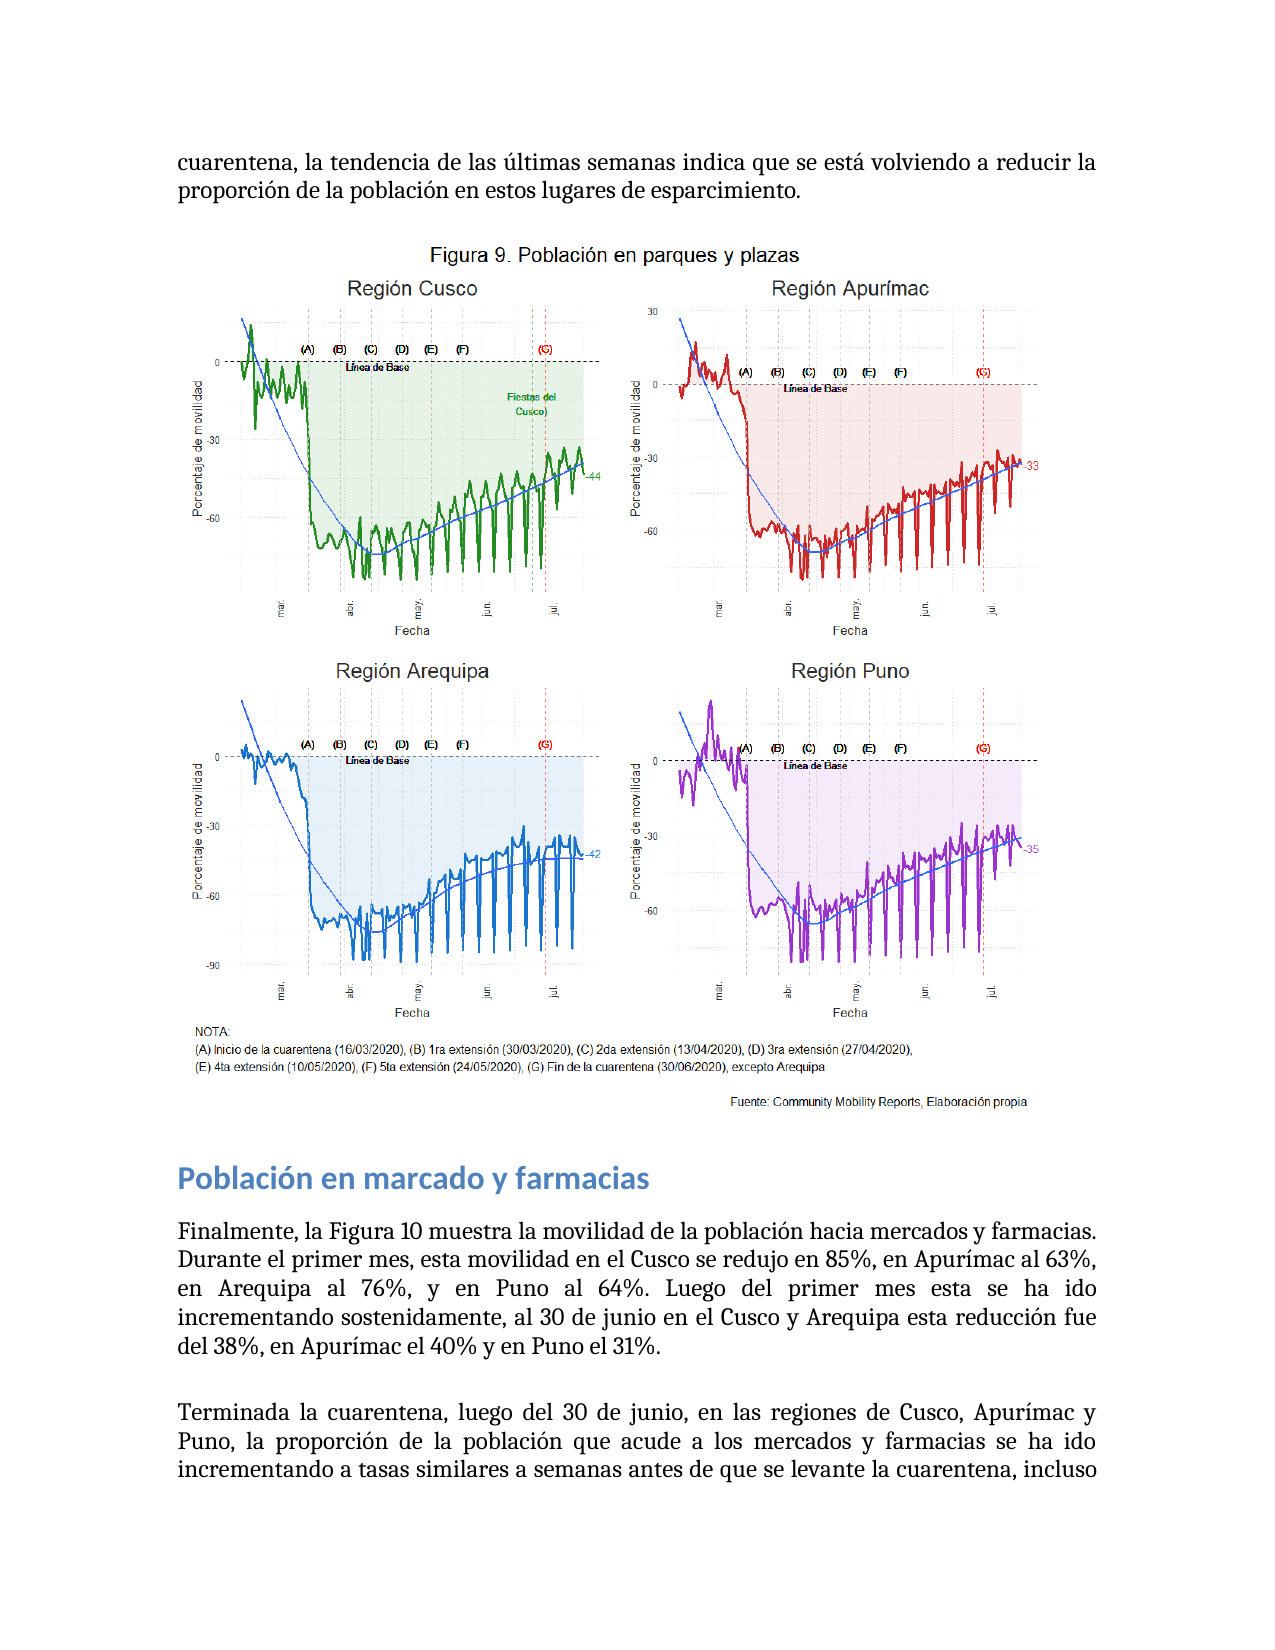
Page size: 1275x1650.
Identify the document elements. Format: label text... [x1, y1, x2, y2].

text Finalmente, la Figura 10 muestra la movilidad de la población hacia mercados y farmacias. Durante el primer mes, esta movilidad en el Cusco se redujo en 85%, en Apurímac al 63%, en Arequipa al 76%, y en Puno al 64%. Luego del primer mes esta se ha ido incrementando sostenidamente, al 30 de junio en el Cusco y Arequipa esta reducción fue del 38%, en Apurímac el 40% y en Puno el 31%. [177, 1217, 1098, 1360]
text Terminada la cuarentena, luego del 30 de junio, en las regiones de Cusco, Apurímac y Puno, la proporción de la población que acude a los mercados y farmacias se ha ido incrementando a tasas similares a semanas antes de que se levante la cuarentena, incluso [177, 1398, 1098, 1484]
text cuarentena, la tendencia de las últimas semanas indica que se está volviendo a reducir la proporción de la población en estos lugares de esparcimiento. [177, 148, 1098, 205]
subtitle Población en marcado y farmacias [177, 1157, 1098, 1198]
